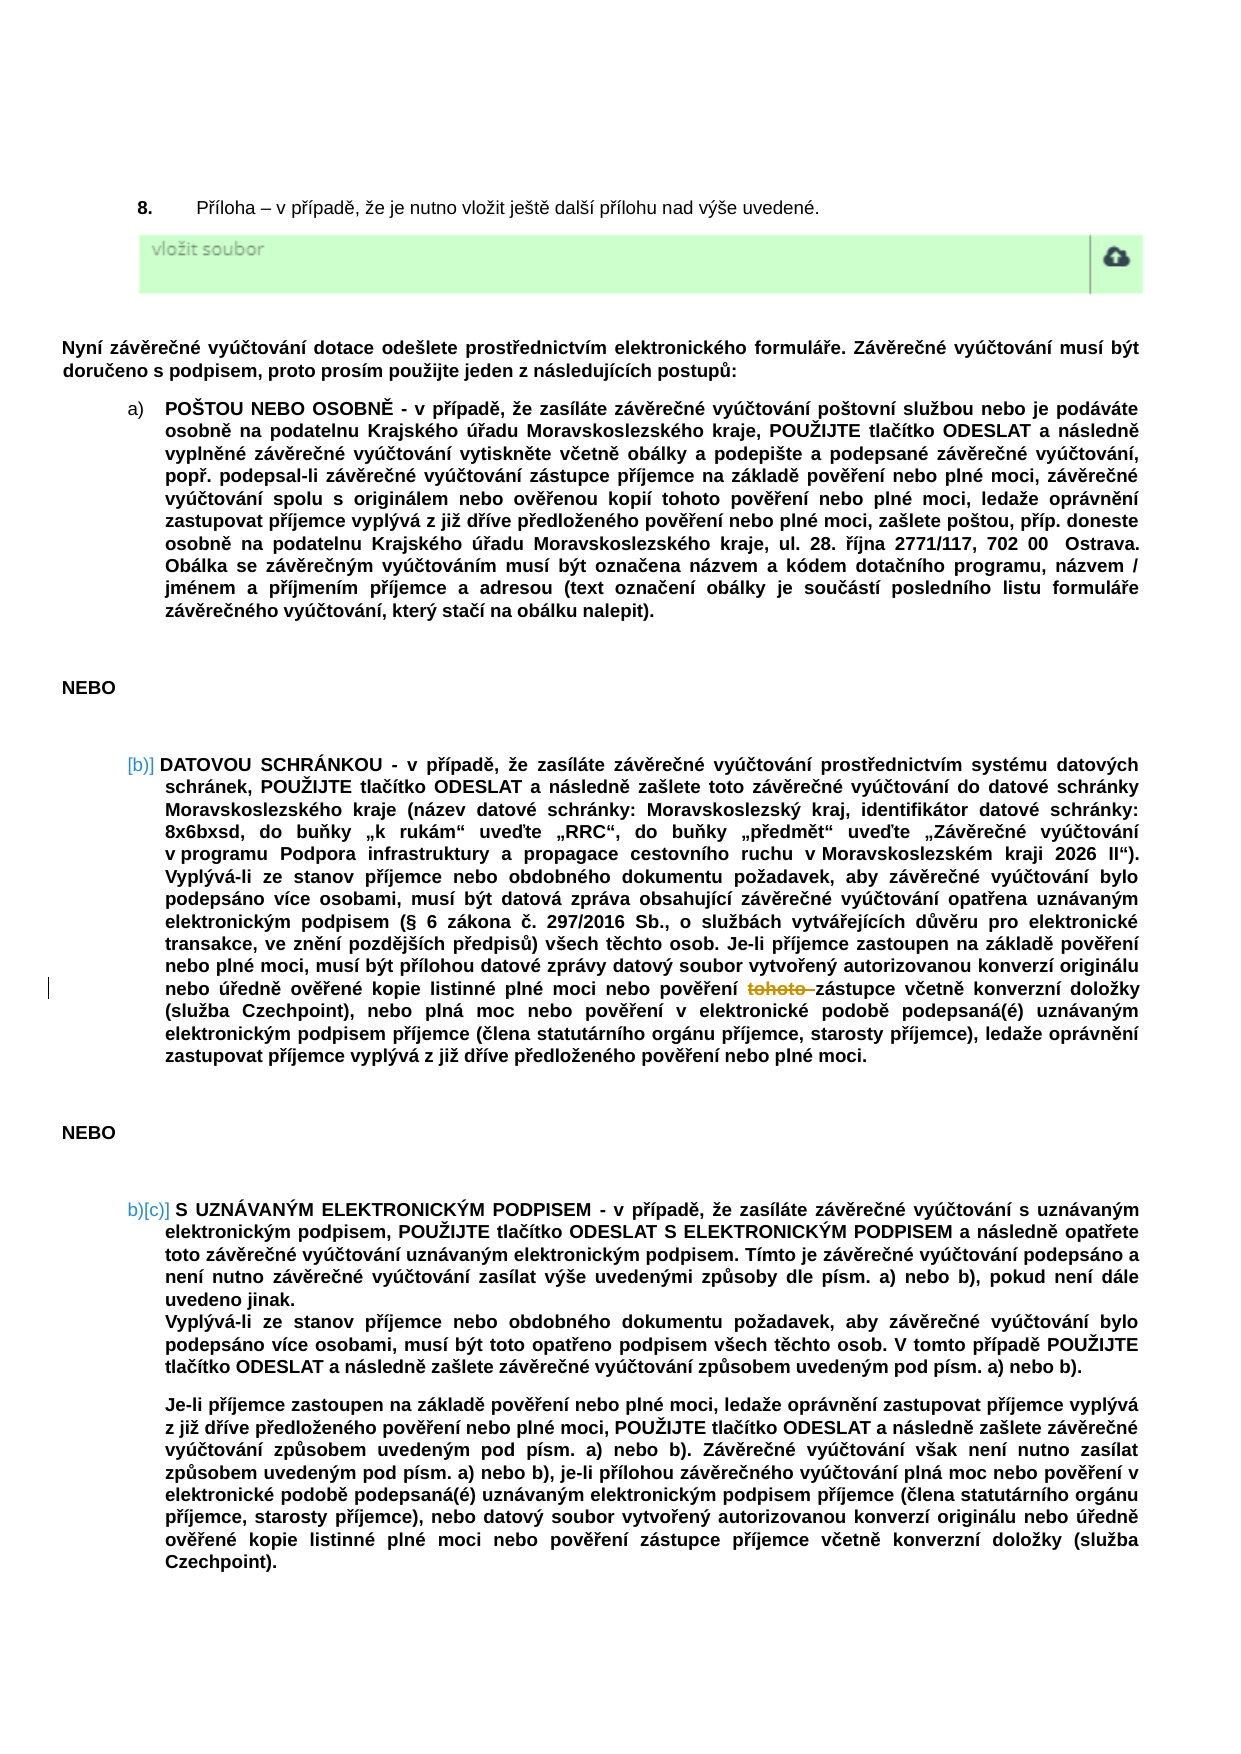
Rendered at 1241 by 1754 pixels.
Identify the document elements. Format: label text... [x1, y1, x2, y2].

list S UZNÁVANÝM ELEKTRONICKÝM PODPISEM - v případě, že zasíláte závěrečné vyúčtování s uznávaným elektronickým podpisem, POUŽIJTE tlačítko ODESLAT S ELEKTRONICKÝM PODPISEM a následně opatřete toto závěrečné vyúčtování uznávaným elektronickým podpisem. Tímto je závěrečné vyúčtování podepsáno a není nutno závěrečné vyúčtování zasílat výše uvedenými způsoby dle písm. a) nebo b), pokud není dále uvedeno jinak. Vyplývá-li ze stanov příjemce nebo obdobného dokumentu požadavek, aby závěrečné vyúčtování bylo podepsáno více osobami, musí být toto opatřeno podpisem všech těchto osob. V tomto případě POUŽIJTE tlačítko ODESLAT a následně zašlete závěrečné vyúčtování způsobem uvedeným pod písm. a) nebo b). [127, 1152, 1140, 1331]
text NEBO [62, 1075, 1140, 1097]
text NEBO [62, 630, 1140, 652]
list POŠTOU NEBO OSOBNĚ - v případě, že zasíláte závěrečné vyúčtování poštovní službou nebo je podáváte osobně na podatelnu Krajského úřadu Moravskoslezského kraje, POUŽIJTE tlačítko ODESLAT a následně vyplněné závěrečné vyúčtování vytiskněte včetně obálky a podepište a podepsané závěrečné vyúčtování, popř. podepsal-li závěrečné vyúčtování zástupce příjemce na základě pověření nebo plné moci, závěrečné vyúčtování spolu s originálem nebo ověřenou kopií tohoto pověření nebo plné moci, ledaže oprávnění zastupovat příjemce vyplývá z již dříve předloženého pověření nebo plné moci, zašlete poštou, příp. doneste osobně na podatelnu Krajského úřadu Moravskoslezského kraje, ul. 28. října 2771/117, 702 00 Ostrava. Obálka se závěrečným vyúčtováním musí být označena názvem a kódem dotačního programu, názvem / jménem a příjmením příjemce a adresou (text označení obálky je součástí posledního listu formuláře závěrečného vyúčtování, který stačí na obálku nalepit). [127, 351, 1140, 574]
list DATOVOU SCHRÁNKOU - v případě, že zasíláte závěrečné vyúčtování prostřednictvím systému datových schránek, POUŽIJTE tlačítko ODESLAT a následně zašlete toto závěrečné vyúčtování do datové schránky Moravskoslezského kraje (název datové schránky: Moravskoslezský kraj, identifikátor datové schránky: 8x6bxsd, do buňky „k rukám“ uveďte „RRC“, do buňky „předmět“ uveďte „Závěrečné vyúčtování v programu Podpora infrastruktury a propagace cestovního ruchu v Moravskoslezském kraji 2026 II“). Vyplývá-li ze stanov příjemce nebo obdobného dokumentu požadavek, aby závěrečné vyúčtování bylo podepsáno více osobami, musí být datová zpráva obsahující závěrečné vyúčtování opatřena uznávaným elektronickým podpisem (§ 6 zákona č. 297/2016 Sb., o službách vytvářejících důvěru pro elektronické transakce, ve znění pozdějších předpisů) všech těchto osob. Je-li příjemce zastoupen na základě pověření nebo plné moci, musí být přílohou datové zprávy datový soubor vytvořený autorizovanou konverzí originálu nebo úředně ověřené kopie listinné plné moci nebo pověření zástupce včetně konverzní doložky (služba Czechpoint), nebo plná moc nebo pověření v elektronické podobě podepsaná(é) uznávaným elektronickým podpisem příjemce (člena statutárního orgánu příjemce, starosty příjemce), ledaže oprávnění zastupovat příjemce vyplývá z již dříve předloženého pověření nebo plné moci. [127, 707, 1140, 1020]
picture [187, 181, 1157, 257]
text NEBO [62, 1582, 1140, 1603]
text Nyní závěrečné vyúčtování dotace odešlete prostřednictvím elektronického formuláře. Závěrečné vyúčtování musí být doručeno s podpisem, proto prosím použijte jeden z následujících postupů: [62, 290, 1140, 334]
text Je-li příjemce zastoupen na základě pověření nebo plné moci, ledaže oprávnění zastupovat příjemce vyplývá z již dříve předloženého pověření nebo plné moci, POUŽIJTE tlačítko ODESLAT a následně zašlete závěrečné vyúčtování způsobem uvedeným pod písm. a) nebo b). Závěrečné vyúčtování však není nutno zasílat způsobem uvedeným pod písm. a) nebo b), je-li přílohou závěrečného vyúčtování plná moc nebo pověření v elektronické podobě podepsaná(é) uznávaným elektronickým podpisem příjemce (člena statutárního orgánu příjemce, starosty příjemce), nebo datový soubor vytvořený autorizovanou konverzí originálu nebo úředně ověřené kopie listinné plné moci nebo pověření zástupce příjemce včetně konverzní doložky (služba Czechpoint). [165, 1348, 1140, 1526]
list Příloha – v případě, že je nutno vložit ještě další přílohu nad výše uvedené. [137, 150, 1140, 172]
